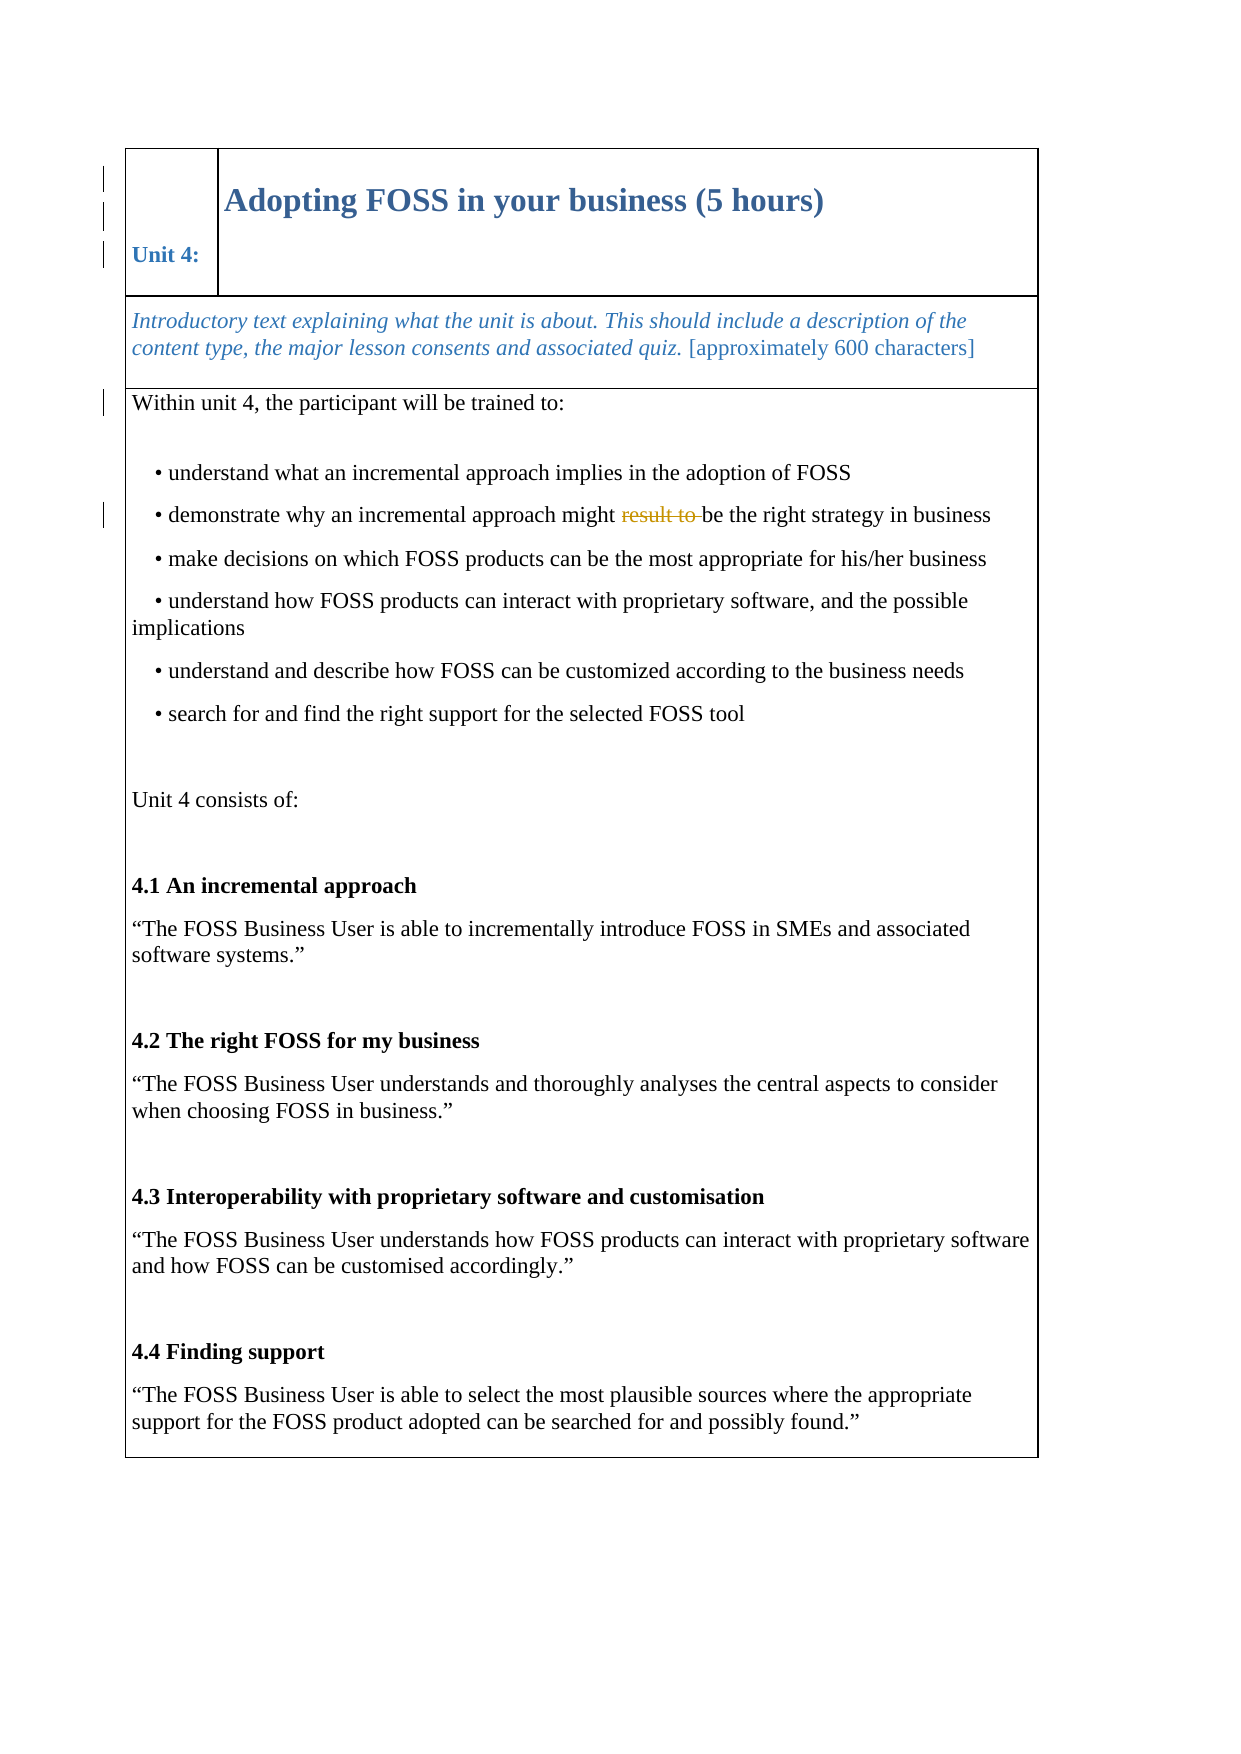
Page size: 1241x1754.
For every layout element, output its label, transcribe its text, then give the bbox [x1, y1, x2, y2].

table_header Adopting FOSS in your business (5 hours) [219, 149, 1037, 295]
table_header Unit 4: [126, 149, 217, 295]
table_cell Within unit 4, the participant will be trained to: • understand what an incremental approach implies in the adoption of FOSS • demonstrate why an incremental approach might be the right strategy in business • make decisions on which FOSS products can be the most appropriate for his/her business • understand how FOSS products can interact with proprietary software, and the possible implications • understand and describe how FOSS can be customized according to the business needs • search for and find the right support for the selected FOSS tool Unit 4 consists of: 4.1 An incremental approach “The FOSS Business User is able to incrementally introduce FOSS in SMEs and associated software systems.” 4.2 The right FOSS for my business “The FOSS Business User understands and thoroughly analyses the central aspects to consider when choosing FOSS in business.” 4.3 Interoperability with proprietary software and customisation “The FOSS Business User understands how FOSS products can interact with proprietary software and how FOSS can be customised accordingly.” 4.4 Finding support “The FOSS Business User is able to select the most plausible sources where the appropriate support for the FOSS product adopted can be searched for and possibly found.” [126, 389, 1037, 1457]
table_cell Introductory text explaining what the unit is about. This should include a description of the content type, the major lesson consents and associated quiz. [approximately 600 characters] [126, 297, 1037, 388]
